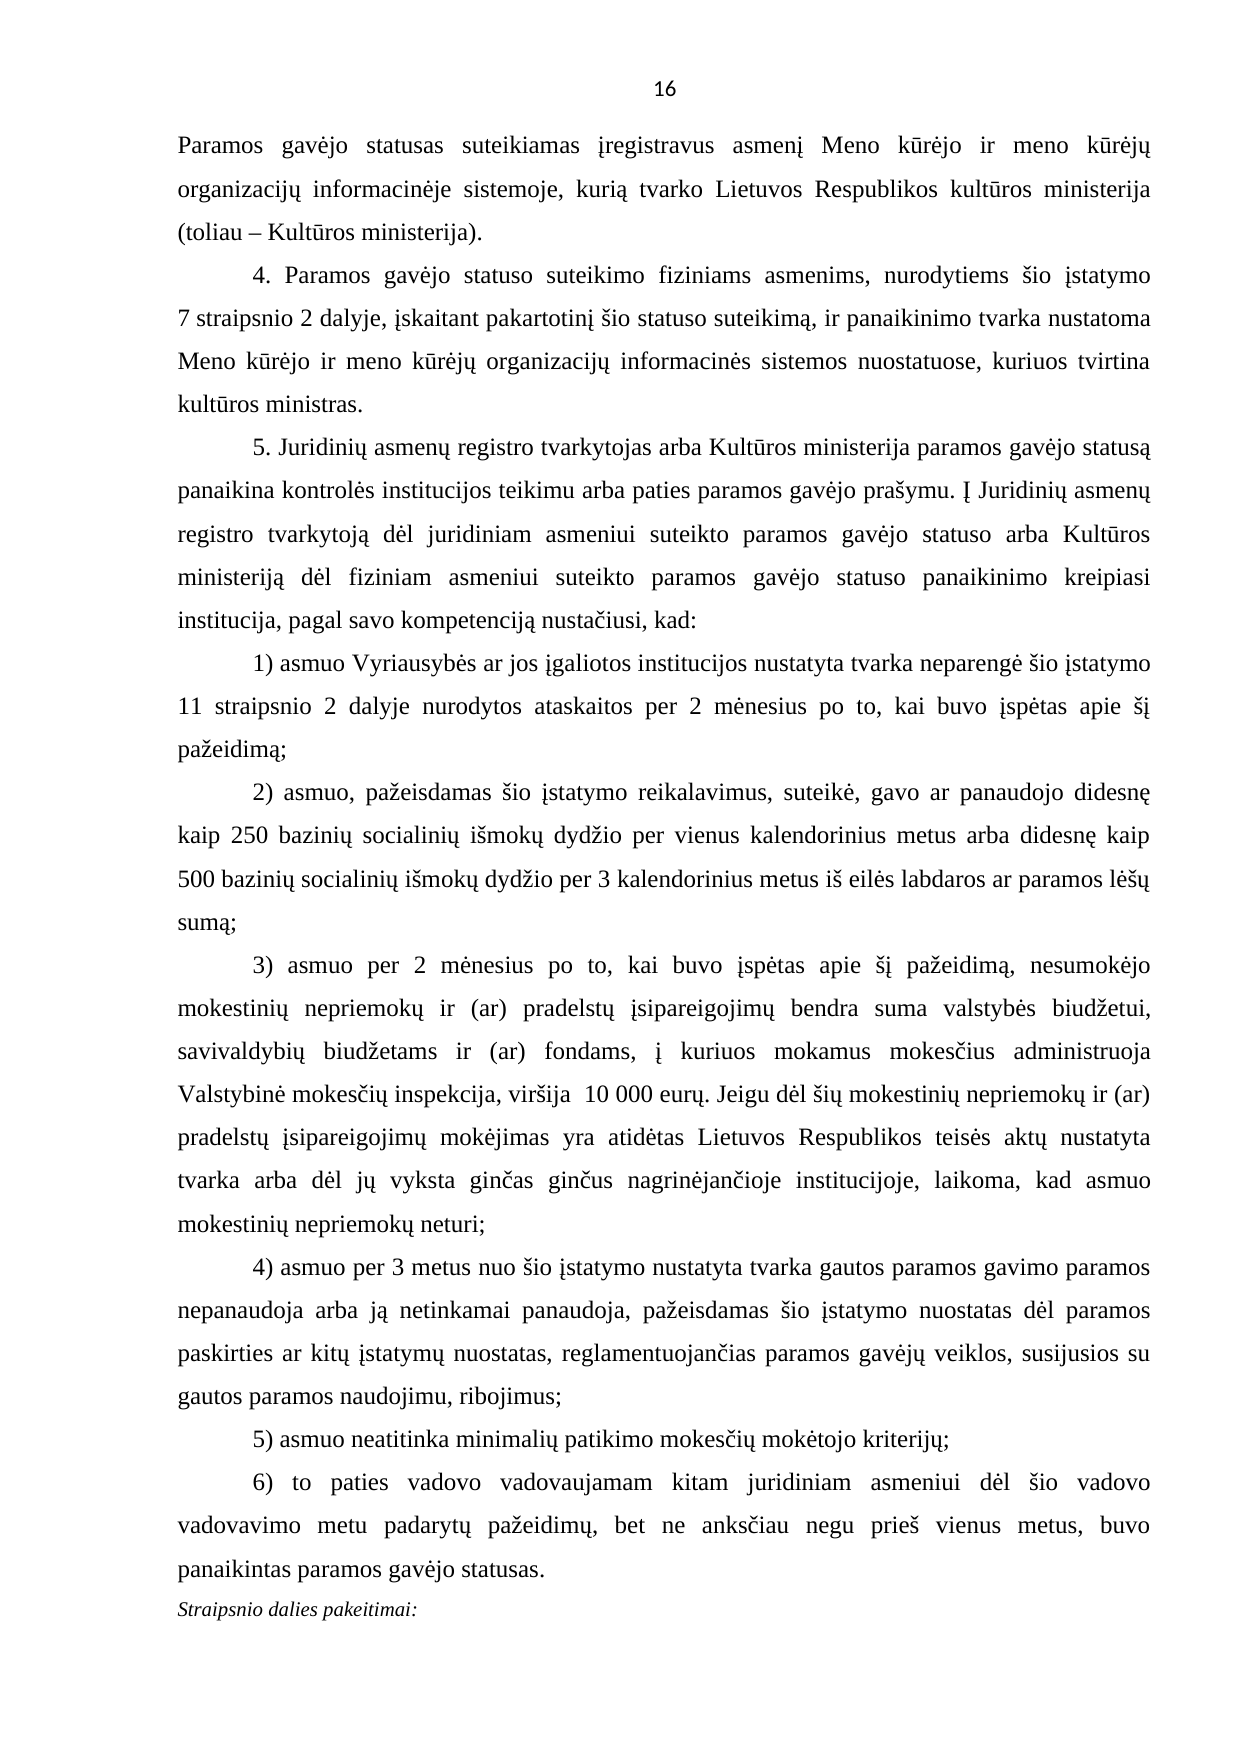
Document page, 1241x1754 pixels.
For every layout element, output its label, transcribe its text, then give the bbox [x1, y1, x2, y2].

text 5. Juridinių asmenų registro tvarkytojas arba Kultūros ministerija paramos gavėjo statusą panaikina kontrolės institucijos teikimu arba paties paramos gavėjo prašymu. Į Juridinių asmenų registro tvarkytoją dėl juridiniam asmeniui suteikto paramos gavėjo statuso arba Kultūros ministeriją dėl fiziniam asmeniui suteikto paramos gavėjo statuso panaikinimo kreipiasi institucija, pagal savo kompetenciją nustačiusi, kad: [177, 432, 1152, 634]
text 1) asmuo Vyriausybės ar jos įgaliotos institucijos nustatyta tvarka neparengė šio įstatymo 11 straipsnio 2 dalyje nurodytos ataskaitos per 2 mėnesius po to, kai buvo įspėtas apie šį pažeidimą; [177, 648, 1152, 763]
text 6) to paties vadovo vadovaujamam kitam juridiniam asmeniui dėl šio vadovo vadovavimo metu padarytų pažeidimų, bet ne anksčiau negu prieš vienus metus, buvo panaikintas paramos gavėjo statusas. [177, 1467, 1152, 1582]
text 5) asmuo neatitinka minimalių patikimo mokesčių mokėtojo kriterijų; [177, 1424, 1152, 1453]
text 4) asmuo per 3 metus nuo šio įstatymo nustatyta tvarka gautos paramos gavimo paramos nepanaudoja arba ją netinkamai panaudoja, pažeisdamas šio įstatymo nuostatas dėl paramos paskirties ar kitų įstatymų nuostatas, reglamentuojančias paramos gavėjų veiklos, susijusios su gautos paramos naudojimu, ribojimus; [177, 1252, 1152, 1410]
text 3) asmuo per 2 mėnesius po to, kai buvo įspėtas apie šį pažeidimą, nesumokėjo mokestinių nepriemokų ir (ar) pradelstų įsipareigojimų bendra suma valstybės biudžetui, savivaldybių biudžetams ir (ar) fondams, į kuriuos mokamus mokesčius administruoja Valstybinė mokesčių inspekcija, viršija 10 000 eurų. Jeigu dėl šių mokestinių nepriemokų ir (ar) pradelstų įsipareigojimų mokėjimas yra atidėtas Lietuvos Respublikos teisės aktų nustatyta tvarka arba dėl jų vyksta ginčas ginčus nagrinėjančioje institucijoje, laikoma, kad asmuo mokestinių nepriemokų neturi; [177, 950, 1152, 1237]
text 2) asmuo, pažeisdamas šio įstatymo reikalavimus, suteikė, gavo ar panaudojo didesnę kaip 250 bazinių socialinių išmokų dydžio per vienus kalendorinius metus arba didesnę kaip 500 bazinių socialinių išmokų dydžio per 3 kalendorinius metus iš eilės labdaros ar paramos lėšų sumą; [177, 777, 1152, 936]
text 4. Paramos gavėjo statuso suteikimo fiziniams asmenims, nurodytiems šio įstatymo 7 straipsnio 2 dalyje, įskaitant pakartotinį šio statuso suteikimą, ir panaikinimo tvarka nustatoma Meno kūrėjo ir meno kūrėjų organizacijų informacinės sistemos nuostatuose, kuriuos tvirtina kultūros ministras. [177, 260, 1152, 418]
text Paramos gavėjo statusas suteikiamas įregistravus asmenį Meno kūrėjo ir meno kūrėjų organizacijų informacinėje sistemoje, kurią tvarko Lietuvos Respublikos kultūros ministerija (toliau – Kultūros ministerija). [177, 131, 1152, 246]
text Straipsnio dalies pakeitimai: [177, 1597, 1152, 1621]
